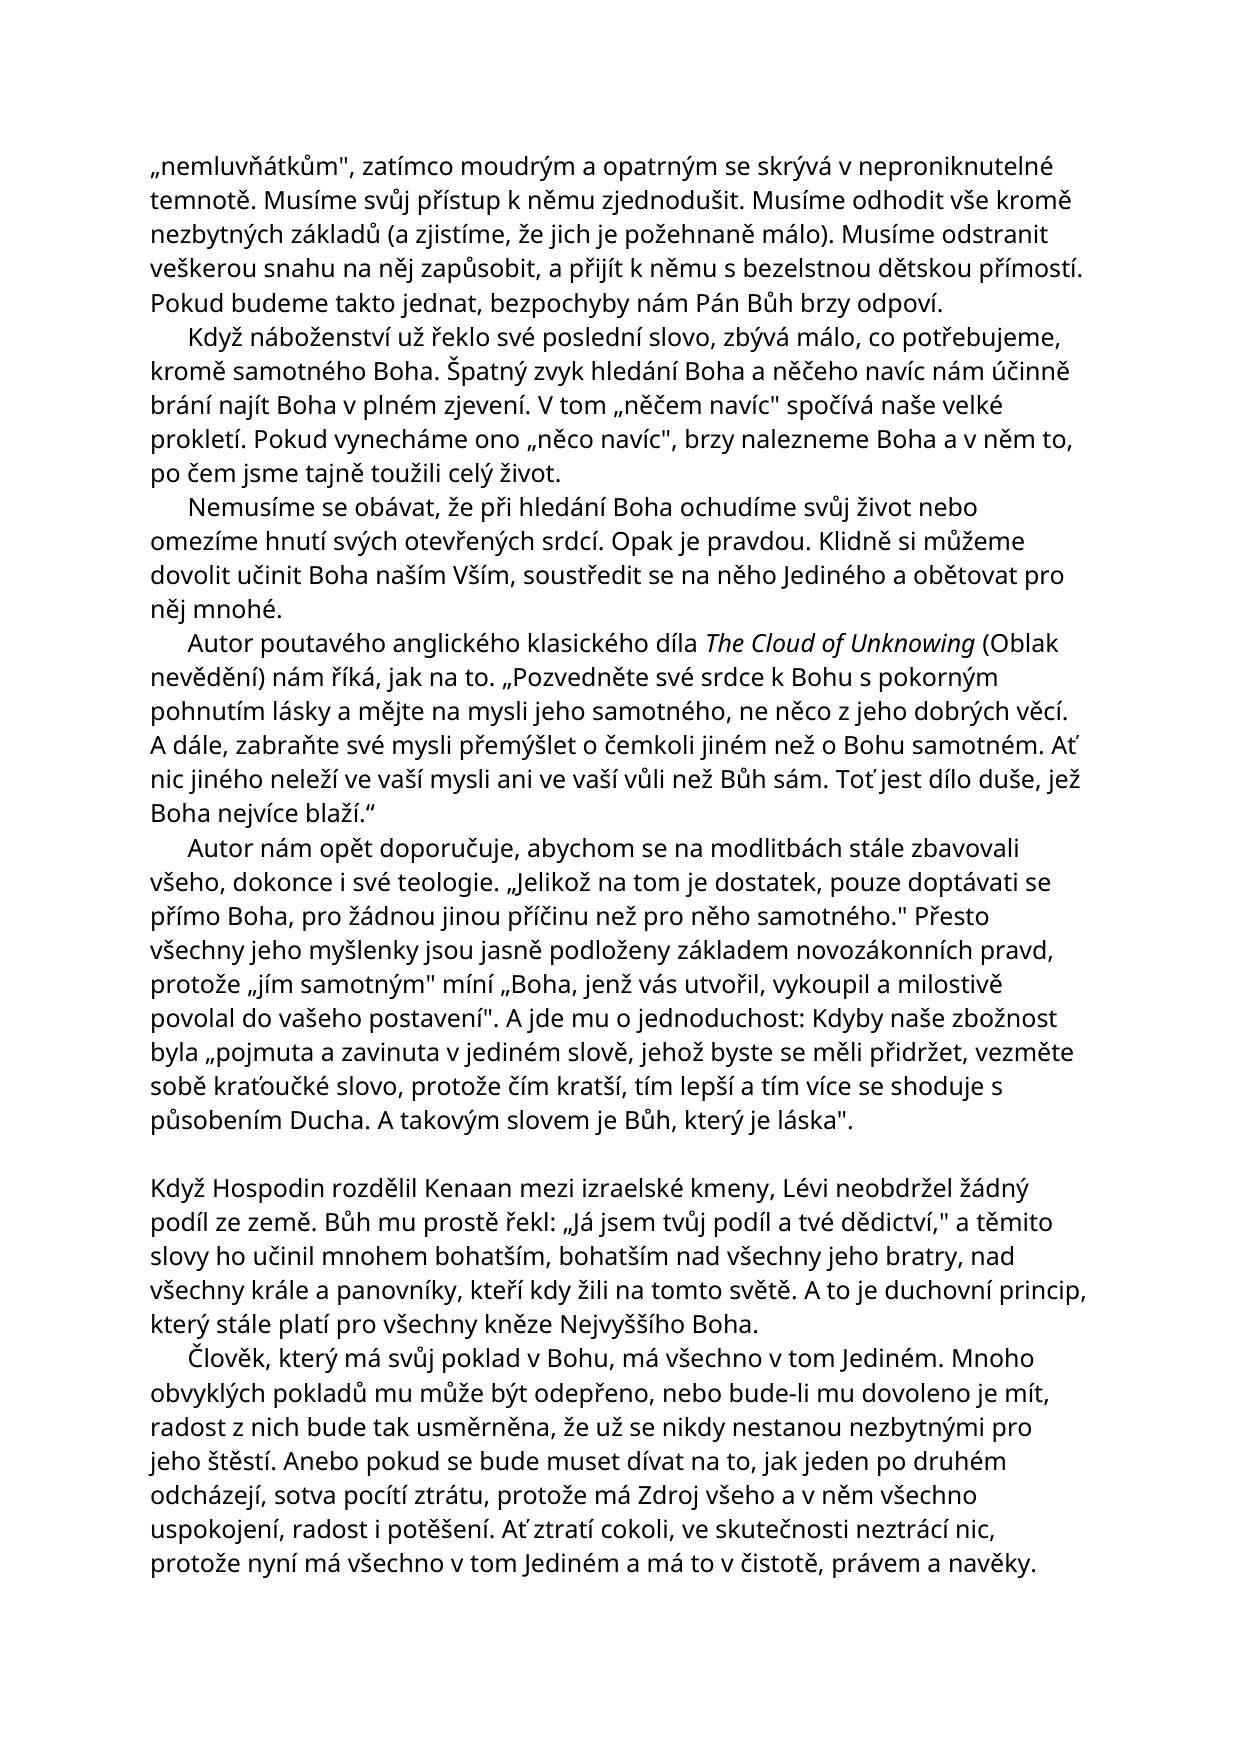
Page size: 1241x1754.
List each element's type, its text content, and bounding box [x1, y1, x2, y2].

text Nemusíme se obávat, že při hledání Boha ochudíme svůj život nebo omezíme hnutí svých otevřených srdcí. Opak je pravdou. Klidně si můžeme dovolit učinit Boha naším Vším, soustředit se na něho Jediného a obětovat pro něj mnohé. [150, 489, 1090, 626]
text „nemluvňátkům", zatímco moudrým a opatrným se skrývá v neproniknutelné temnotě. Musíme svůj přístup k němu zjednodušit. Musíme odhodit vše kromě nezbytných základů (a zjistíme, že jich je požehnaně málo). Musíme odstranit veškerou snahu na něj zapůsobit, a přijít k němu s bezelstnou dětskou přímostí. Pokud budeme takto jednat, bezpochyby nám Pán Bůh brzy odpoví. [150, 149, 1090, 319]
text Autor poutavého anglického klasického díla The Cloud of Unknowing (Oblak nevědění) nám říká, jak na to. „Pozvedněte své srdce k Bohu s pokorným pohnutím lásky a mějte na mysli jeho samotného, ne něco z jeho dobrých věcí. A dále, zabraňte své mysli přemýšlet o čemkoli jiném než o Bohu samotném. Ať nic jiného neleží ve vaší mysli ani ve vaší vůli než Bůh sám. Toť jest dílo duše, jež Boha nejvíce blaží.“ [150, 626, 1090, 830]
text Když náboženství už řeklo své poslední slovo, zbývá málo, co potřebujeme, kromě samotného Boha. Špatný zvyk hledání Boha a něčeho navíc nám účinně brání najít Boha v plném zjevení. V tom „něčem navíc" spočívá naše velké prokletí. Pokud vynecháme ono „něco navíc", brzy nalezneme Boha a v něm to, po čem jsme tajně toužili celý život. [150, 319, 1090, 489]
text Člověk, který má svůj poklad v Bohu, má všechno v tom Jediném. Mnoho obvyklých pokladů mu může být odepřeno, nebo bude-li mu dovoleno je mít, radost z nich bude tak usměrněna, že už se nikdy nestanou nezbytnými pro jeho štěstí. Anebo pokud se bude muset dívat na to, jak jeden po druhém odcházejí, sotva pocítí ztrátu, protože má Zdroj všeho a v něm všechno uspokojení, radost i potěšení. Ať ztratí cokoli, ve skutečnosti neztrácí nic, protože nyní má všechno v tom Jediném a má to v čistotě, právem a navěky. [150, 1341, 1090, 1579]
text Autor nám opět doporučuje, abychom se na modlitbách stále zbavovali všeho, dokonce i své teologie. „Jelikož na tom je dostatek, pouze doptávati se přímo Boha, pro žádnou jinou příčinu než pro něho samotného." Přesto všechny jeho myšlenky jsou jasně podloženy základem novozákonních pravd, protože „jím samotným" míní „Boha, jenž vás utvořil, vykoupil a milostivě povolal do vašeho postavení". A jde mu o jednoduchost: Kdyby naše zbožnost byla „pojmuta a zavinuta v jediném slově, jehož byste se měli přidržet, vezměte sobě kraťoučké slovo, protože čím kratší, tím lepší a tím více se shoduje s působením Ducha. A takovým slovem je Bůh, který je láska". [150, 830, 1090, 1137]
text Když Hospodin rozdělil Kenaan mezi izraelské kmeny, Lévi neobdržel žádný podíl ze země. Bůh mu prostě řekl: „Já jsem tvůj podíl a tvé dědictví," a těmito slovy ho učinil mnohem bohatším, bohatším nad všechny jeho bratry, nad všechny krále a panovníky, kteří kdy žili na tomto světě. A to je duchovní princip, který stále platí pro všechny kněze Nejvyššího Boha. [150, 1171, 1090, 1341]
